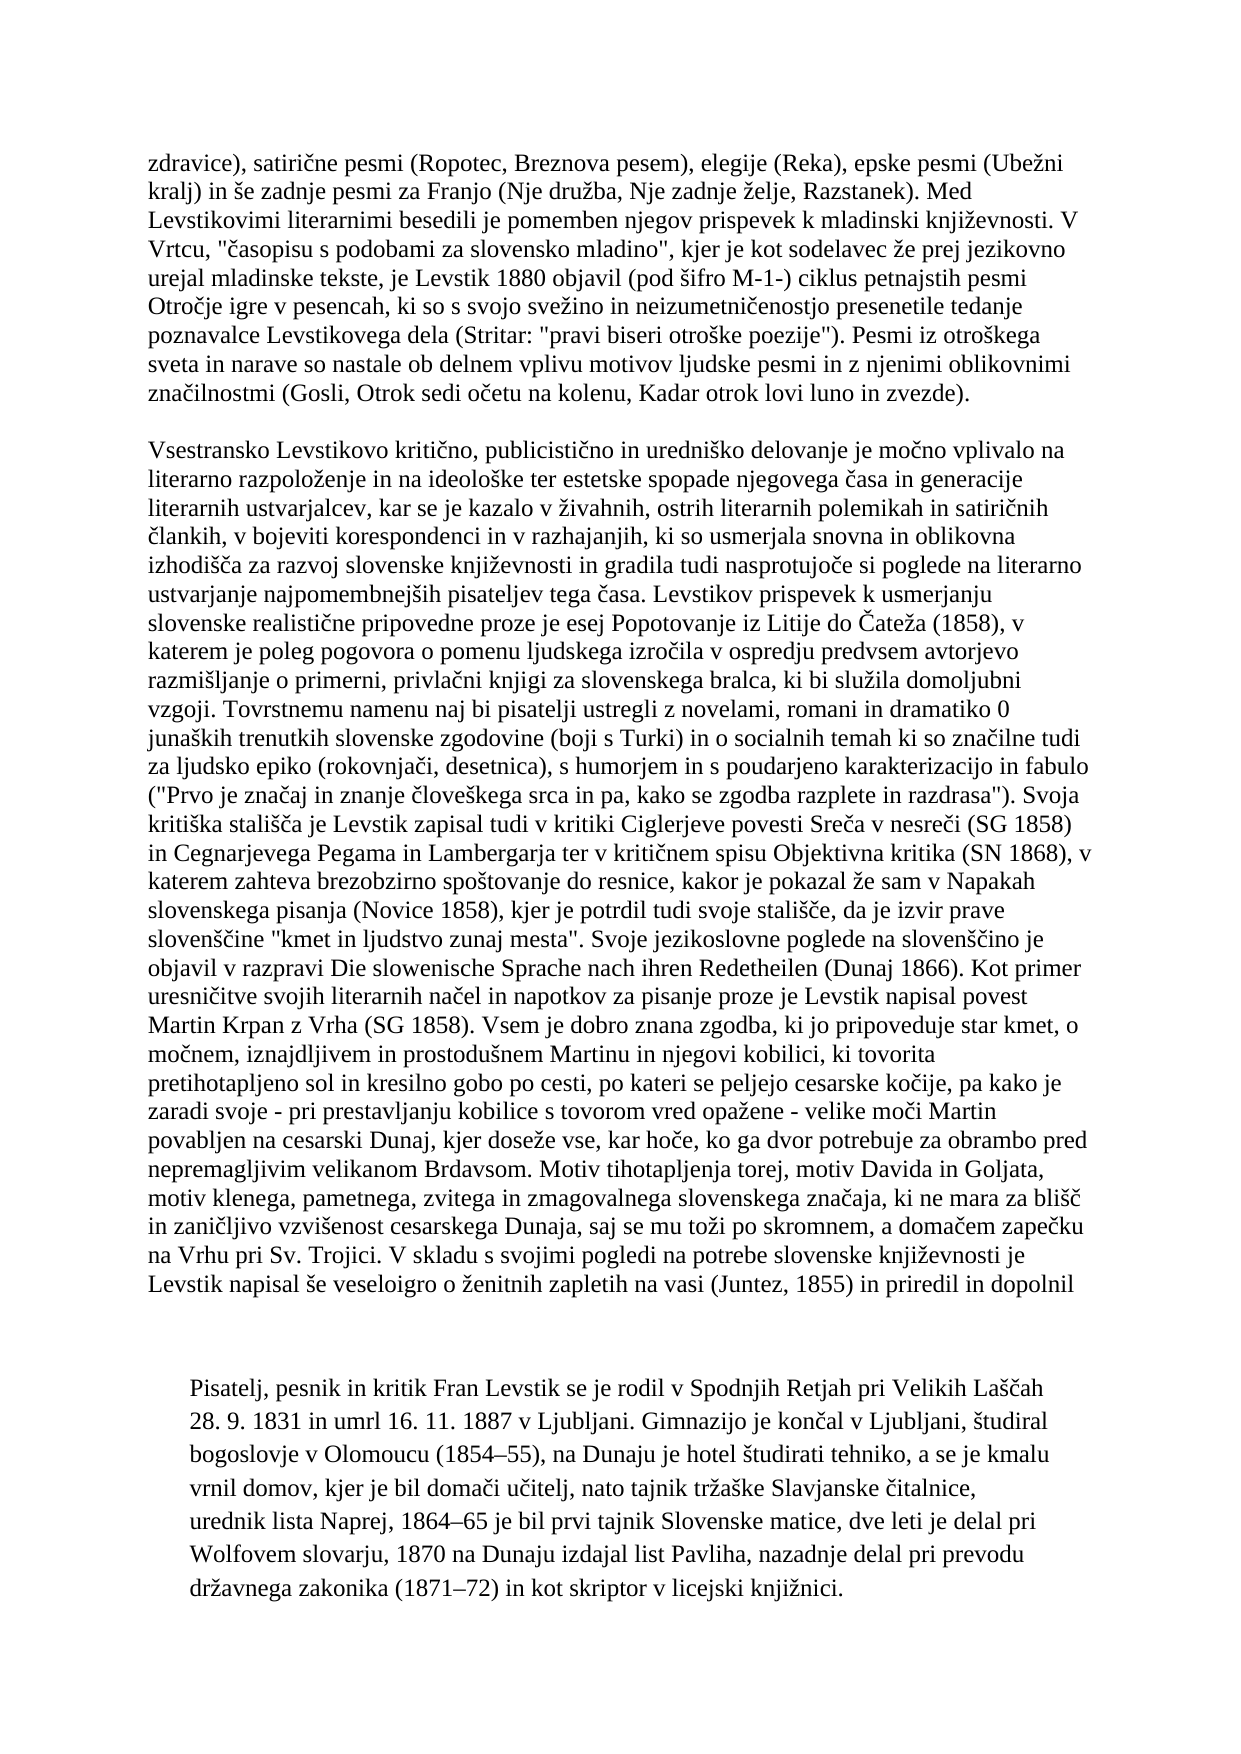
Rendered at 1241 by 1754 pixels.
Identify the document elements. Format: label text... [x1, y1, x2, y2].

text zdravice), satirične pesmi (Ropotec, Breznova pesem), elegije (Reka), epske pesmi (Ubežni kralj) in še zadnje pesmi za Franjo (Nje družba, Nje zadnje želje, Razstanek). Med Levstikovimi literarnimi besedili je pomemben njegov prispevek k mladinski književnosti. V Vrtcu, "časopisu s podobami za slovensko mladino", kjer je kot sodelavec že prej jezikovno urejal mladinske tekste, je Levstik 1880 objavil (pod šifro M-1-) ciklus petnajstih pesmi Otročje igre v pesencah, ki so s svojo svežino in neizumetničenostjo presenetile tedanje poznavalce Levstikovega dela (Stritar: "pravi biseri otroške poezije"). Pesmi iz otroškega sveta in narave so nastale ob delnem vplivu motivov ljudske pesmi in z njenimi oblikovnimi značilnostmi (Gosli, Otrok sedi očetu na kolenu, Kadar otrok lovi luno in zvezde). Vsestransko Levstikovo kritično, publicistično in uredniško delovanje je močno vplivalo na literarno razpoloženje in na ideološke ter estetske spopade njegovega časa in generacije literarnih ustvarjalcev, kar se je kazalo v živahnih, ostrih literarnih polemikah in satiričnih člankih, v bojeviti korespondenci in v razhajanjih, ki so usmerjala snovna in oblikovna izhodišča za razvoj slovenske književnosti in gradila tudi nasprotujoče si poglede na literarno ustvarjanje najpomembnejših pisateljev tega časa. Levstikov prispevek k usmerjanju slovenske realistične pripovedne proze je esej Popotovanje iz Litije do Čateža (1858), v katerem je poleg pogovora o pomenu ljudskega izročila v ospredju predvsem avtorjevo razmišljanje o primerni, privlačni knjigi za slovenskega bralca, ki bi služila domoljubni vzgoji. Tovrstnemu namenu naj bi pisatelji ustregli z novelami, romani in dramatiko 0 junaških trenutkih slovenske zgodovine (boji s Turki) in o socialnih temah ki so značilne tudi za ljudsko epiko (rokovnjači, desetnica), s humorjem in s poudarjeno karakterizacijo in fabulo ("Prvo je značaj in znanje človeškega srca in pa, kako se zgodba razplete in razdrasa"). Svoja kritiška stališča je Levstik zapisal tudi v kritiki Ciglerjeve povesti Sreča v nesreči (SG 1858) in Cegnarjevega Pegama in Lambergarja ter v kritičnem spisu Objektivna kritika (SN 1868), v katerem zahteva brezobzirno spoštovanje do resnice, kakor je pokazal že sam v Napakah slovenskega pisanja (Novice 1858), kjer je potrdil tudi svoje stališče, da je izvir prave slovenščine "kmet in ljudstvo zunaj mesta". Svoje jezikoslovne poglede na slovenščino je objavil v razpravi Die slowenische Sprache nach ihren Redetheilen (Dunaj 1866). Kot primer uresničitve svojih literarnih načel in napotkov za pisanje proze je Levstik napisal povest Martin Krpan z Vrha (SG 1858). Vsem je dobro znana zgodba, ki jo pripoveduje star kmet, o močnem, iznajdljivem in prostodušnem Martinu in njegovi kobilici, ki tovorita pretihotapljeno sol in kresilno gobo po cesti, po kateri se peljejo cesarske kočije, pa kako je zaradi svoje - pri prestavljanju kobilice s tovorom vred opažene - velike moči Martin povabljen na cesarski Dunaj, kjer doseže vse, kar hoče, ko ga dvor potrebuje za obrambo pred nepremagljivim velikanom Brdavsom. Motiv tihotapljenja torej, motiv Davida in Goljata, motiv klenega, pametnega, zvitega in zmagovalnega slovenskega značaja, ki ne mara za blišč in zaničljivo vzvišenost cesarskega Dunaja, saj se mu toži po skromnem, a domačem zapečku na Vrhu pri Sv. Trojici. V skladu s svojimi pogledi na potrebe slovenske književnosti je Levstik napisal še veseloigro o ženitnih zapletih na vasi (Juntez, 1855) in priredil in dopolnil [148, 148, 1093, 1298]
text Pisatelj, pesnik in kritik Fran Levstik se je rodil v Spodnjih Retjah pri Velikih Laščah 28. 9. 1831 in umrl 16. 11. 1887 v Ljubljani. Gimnazijo je končal v Ljubljani, študiral bogoslovje v Olomoucu (1854–55), na Dunaju je hotel študirati tehniko, a se je kmalu vrnil domov, kjer je bil domači učitelj, nato tajnik tržaške Slavjanske čitalnice, urednik lista Naprej, 1864–65 je bil prvi tajnik Slovenske matice, dve leti je delal pri Wolfovem slovarju, 1870 na Dunaju izdajal list Pavliha, nazadnje delal pri prevodu državnega zakonika (1871–72) in kot skriptor v licejski knjižnici. [189, 1368, 1051, 1601]
